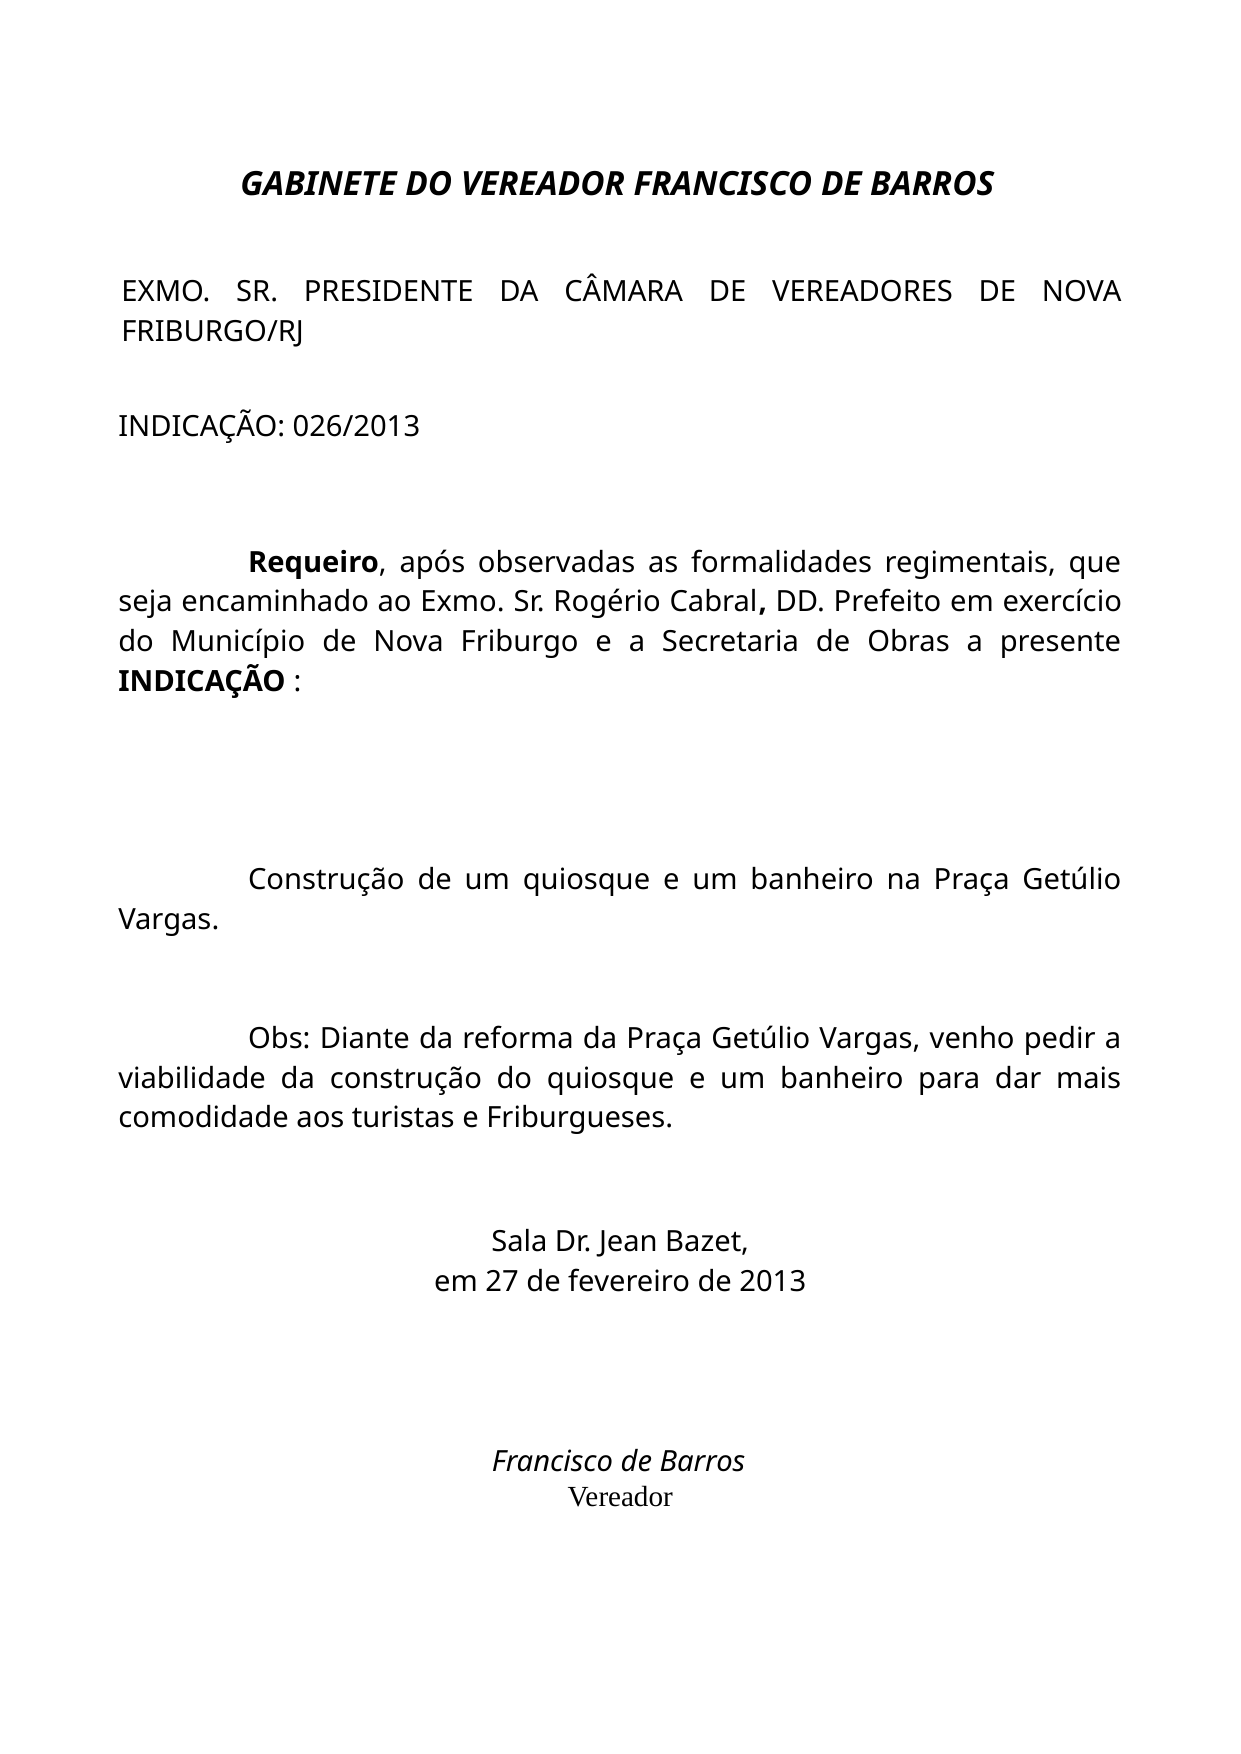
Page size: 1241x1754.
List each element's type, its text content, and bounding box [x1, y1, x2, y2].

text EXMO. SR. PRESIDENTE DA CÂMARA DE VEREADORES DE NOVA FRIBURGO/RJ [121, 270, 1122, 349]
text em 27 de fevereiro de 2013 [118, 1260, 1122, 1300]
text Obs: Diante da reforma da Praça Getúlio Vargas, venho pedir a viabilidade da construção do quiosque e um banheiro para dar mais comodidade aos turistas e Friburgueses. [118, 1017, 1122, 1136]
text Sala Dr. Jean Bazet, [118, 1220, 1122, 1260]
text INDICAÇÃO: 026/2013 [118, 406, 1122, 445]
text Francisco de Barros [118, 1440, 1122, 1479]
text Requeiro, após observadas as formalidades regimentais, que seja encaminhado ao Exmo. Sr. Rogério Cabral, DD. Prefeito em exercício do Município de Nova Friburgo e a Secretaria de Obras a presente INDICAÇÃO : [118, 541, 1122, 700]
text GABINETE DO VEREADOR FRANCISCO DE BARROS [117, 160, 1122, 206]
text Vereador [118, 1479, 1122, 1513]
text Construção de um quiosque e um banheiro na Praça Getúlio Vargas. [118, 858, 1122, 938]
